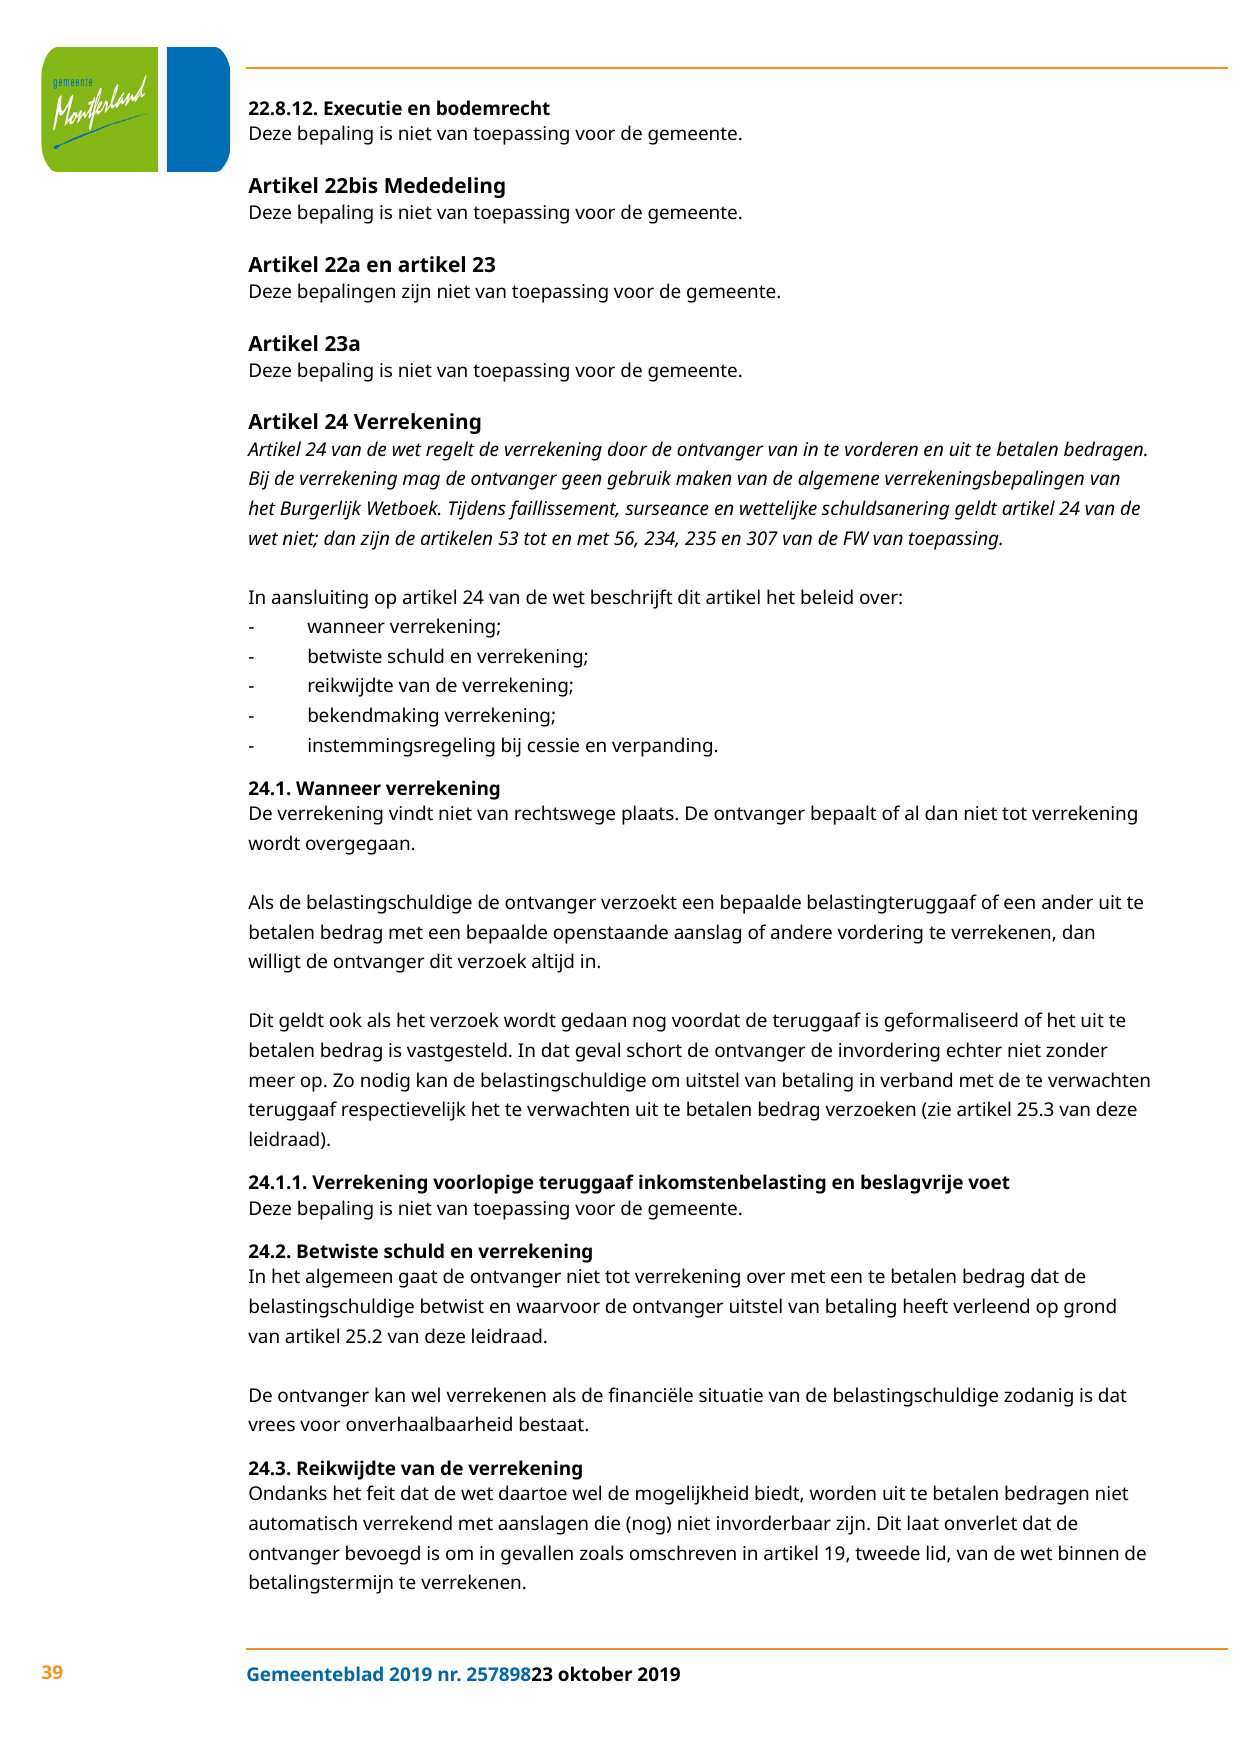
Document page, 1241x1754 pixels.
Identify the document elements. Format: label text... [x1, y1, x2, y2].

text Deze bepaling is niet van toepassing voor de gemeente. [248, 121, 1152, 146]
list bekendmaking verrekening; [248, 702, 1152, 728]
text 24.3. Reikwijdte van de verrekening [248, 1455, 1152, 1481]
text Artikel 22a en artikel 23 [248, 250, 1152, 278]
text Deze bepaling is niet van toepassing voor de gemeente. [248, 357, 1152, 383]
text Dit geldt ook als het verzoek wordt gedaan nog voordat de teruggaaf is geformaliseerd of het uit te betalen bedrag is vastgesteld. In dat geval schort de ontvanger de invordering echter niet zonder meer op. Zo nodig kan de belastingschuldige om uitstel van betaling in verband met de te verwachten teruggaaf respectievelijk het te verwachten uit te betalen bedrag verzoeken (zie artikel 25.3 van deze leidraad). [248, 1008, 1152, 1152]
text De verrekening vindt niet van rechtswege plaats. De ontvanger bepaalt of al dan niet tot verrekening wordt overgegaan. [248, 801, 1152, 856]
text Deze bepaling is niet van toepassing voor de gemeente. [248, 199, 1152, 225]
text De ontvanger kan wel verrekenen als de financiële situatie van de belastingschuldige zodanig is dat vrees voor onverhaalbaarheid bestaat. [248, 1382, 1152, 1437]
text Artikel 24 van de wet regelt de verrekening door de ontvanger van in te vorderen en uit te betalen bedragen. Bij de verrekening mag de ontvanger geen gebruik maken van de algemene verrekeningsbepalingen van het Burgerlijk Wetboek. Tijdens faillissement, surseance en wettelijke schuldsanering geldt artikel 24 van de wet niet; dan zijn de artikelen 53 tot en met 56, 234, 235 en 307 van de FW van toepassing. [248, 436, 1152, 550]
text 24.2. Betwiste schuld en verrekening [248, 1238, 1152, 1264]
text 24.1. Wanneer verrekening [248, 775, 1152, 801]
text Artikel 24 Verrekening [248, 407, 1152, 436]
text Deze bepaling is niet van toepassing voor de gemeente. [248, 1195, 1152, 1221]
text Deze bepalingen zijn niet van toepassing voor de gemeente. [248, 278, 1152, 304]
text Ondanks het feit dat de wet daartoe wel de mogelijkheid biedt, worden uit te betalen bedragen niet automatisch verrekend met aanslagen die (nog) niet invorderbaar zijn. Dit laat onverlet dat de ontvanger bevoegd is om in gevallen zoals omschreven in artikel 19, tweede lid, van de wet binnen de betalingstermijn te verrekenen. [248, 1481, 1152, 1595]
list reikwijdte van de verrekening; [248, 673, 1152, 698]
list instemmingsregeling bij cessie en verpanding. [248, 732, 1152, 757]
text Als de belastingschuldige de ontvanger verzoekt een bepaalde belastingteruggaaf of een ander uit te betalen bedrag met een bepaalde openstaande aanslag of andere vordering te verrekenen, dan willigt de ontvanger dit verzoek altijd in. [248, 889, 1152, 974]
text 22.8.12. Executie en bodemrecht [248, 95, 1152, 121]
text Artikel 22bis Mededeling [248, 171, 1152, 199]
text Artikel 23a [248, 329, 1152, 357]
picture [41, 47, 231, 172]
text In aansluiting op artikel 24 van de wet beschrijft dit artikel het beleid over: [248, 584, 1152, 609]
list betwiste schuld en verrekening; [248, 643, 1152, 669]
text 24.1.1. Verrekening voorlopige teruggaaf inkomstenbelasting en beslagvrije voet [248, 1169, 1152, 1195]
text In het algemeen gaat de ontvanger niet tot verrekening over met een te betalen bedrag dat de belastingschuldige betwist en waarvoor de ontvanger uitstel van betaling heeft verleend op grond van artikel 25.2 van deze leidraad. [248, 1264, 1152, 1349]
list wanneer verrekening; [248, 613, 1152, 639]
